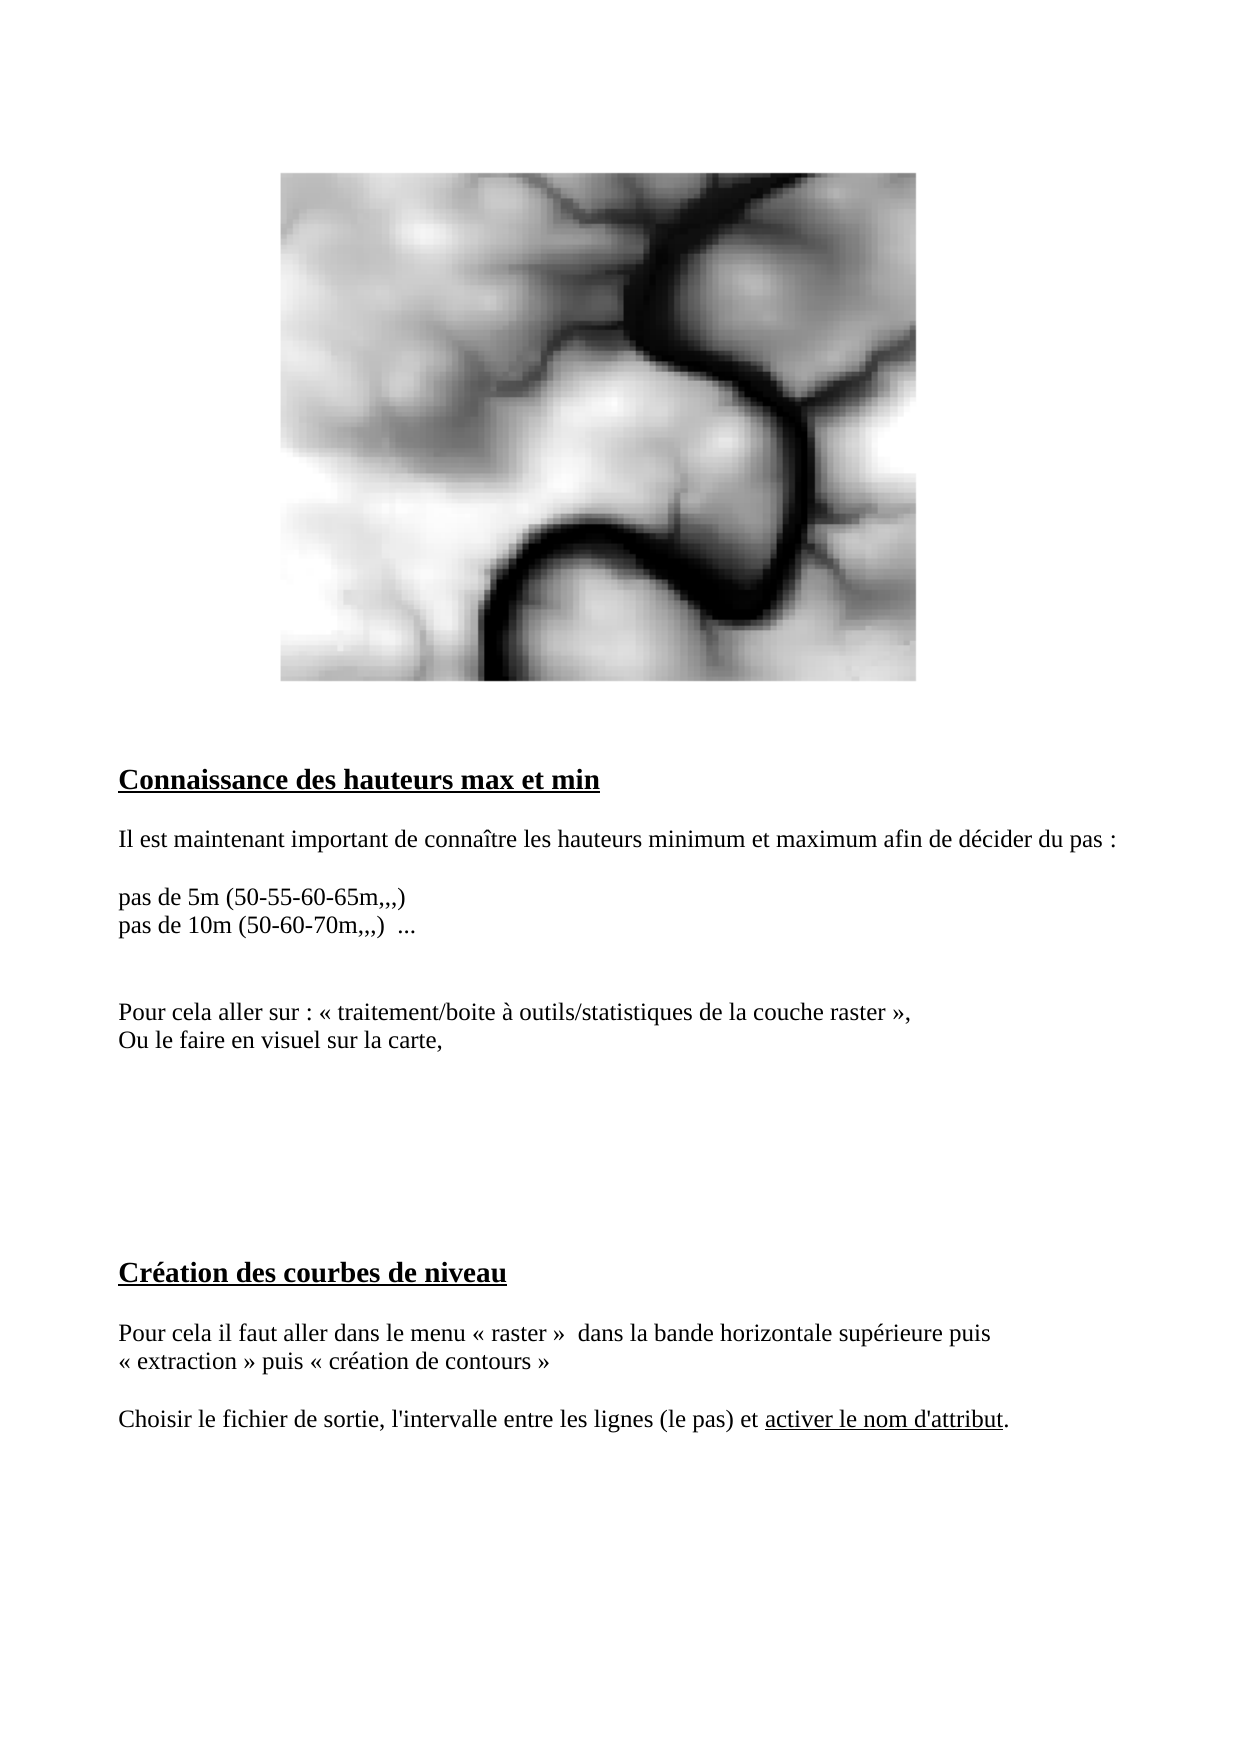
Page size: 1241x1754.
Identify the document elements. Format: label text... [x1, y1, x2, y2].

picture [261, 118, 979, 762]
text pas de 5m (50-55-60-65m,,,) [118, 882, 1122, 910]
text Pour cela il faut aller dans le menu « raster » dans la bande horizontale supérieure puis « extraction » puis « création de contours » [118, 1318, 1122, 1375]
text Choisir le fichier de sortie, l'intervalle entre les lignes (le pas) et activer le nom d'attribut. [118, 1404, 1122, 1433]
text Pour cela aller sur : « traitement/boite à outils/statistiques de la couche raster », [118, 997, 1122, 1025]
text Ou le faire en visuel sur la carte, [118, 1025, 1122, 1054]
text Création des courbes de niveau [118, 1255, 1122, 1289]
text Il est maintenant important de connaître les hauteurs minimum et maximum afin de décider du pas : [118, 824, 1122, 853]
text Connaissance des hauteurs max et min [118, 118, 1122, 795]
text pas de 10m (50-60-70m,,,) ... [118, 910, 1122, 939]
